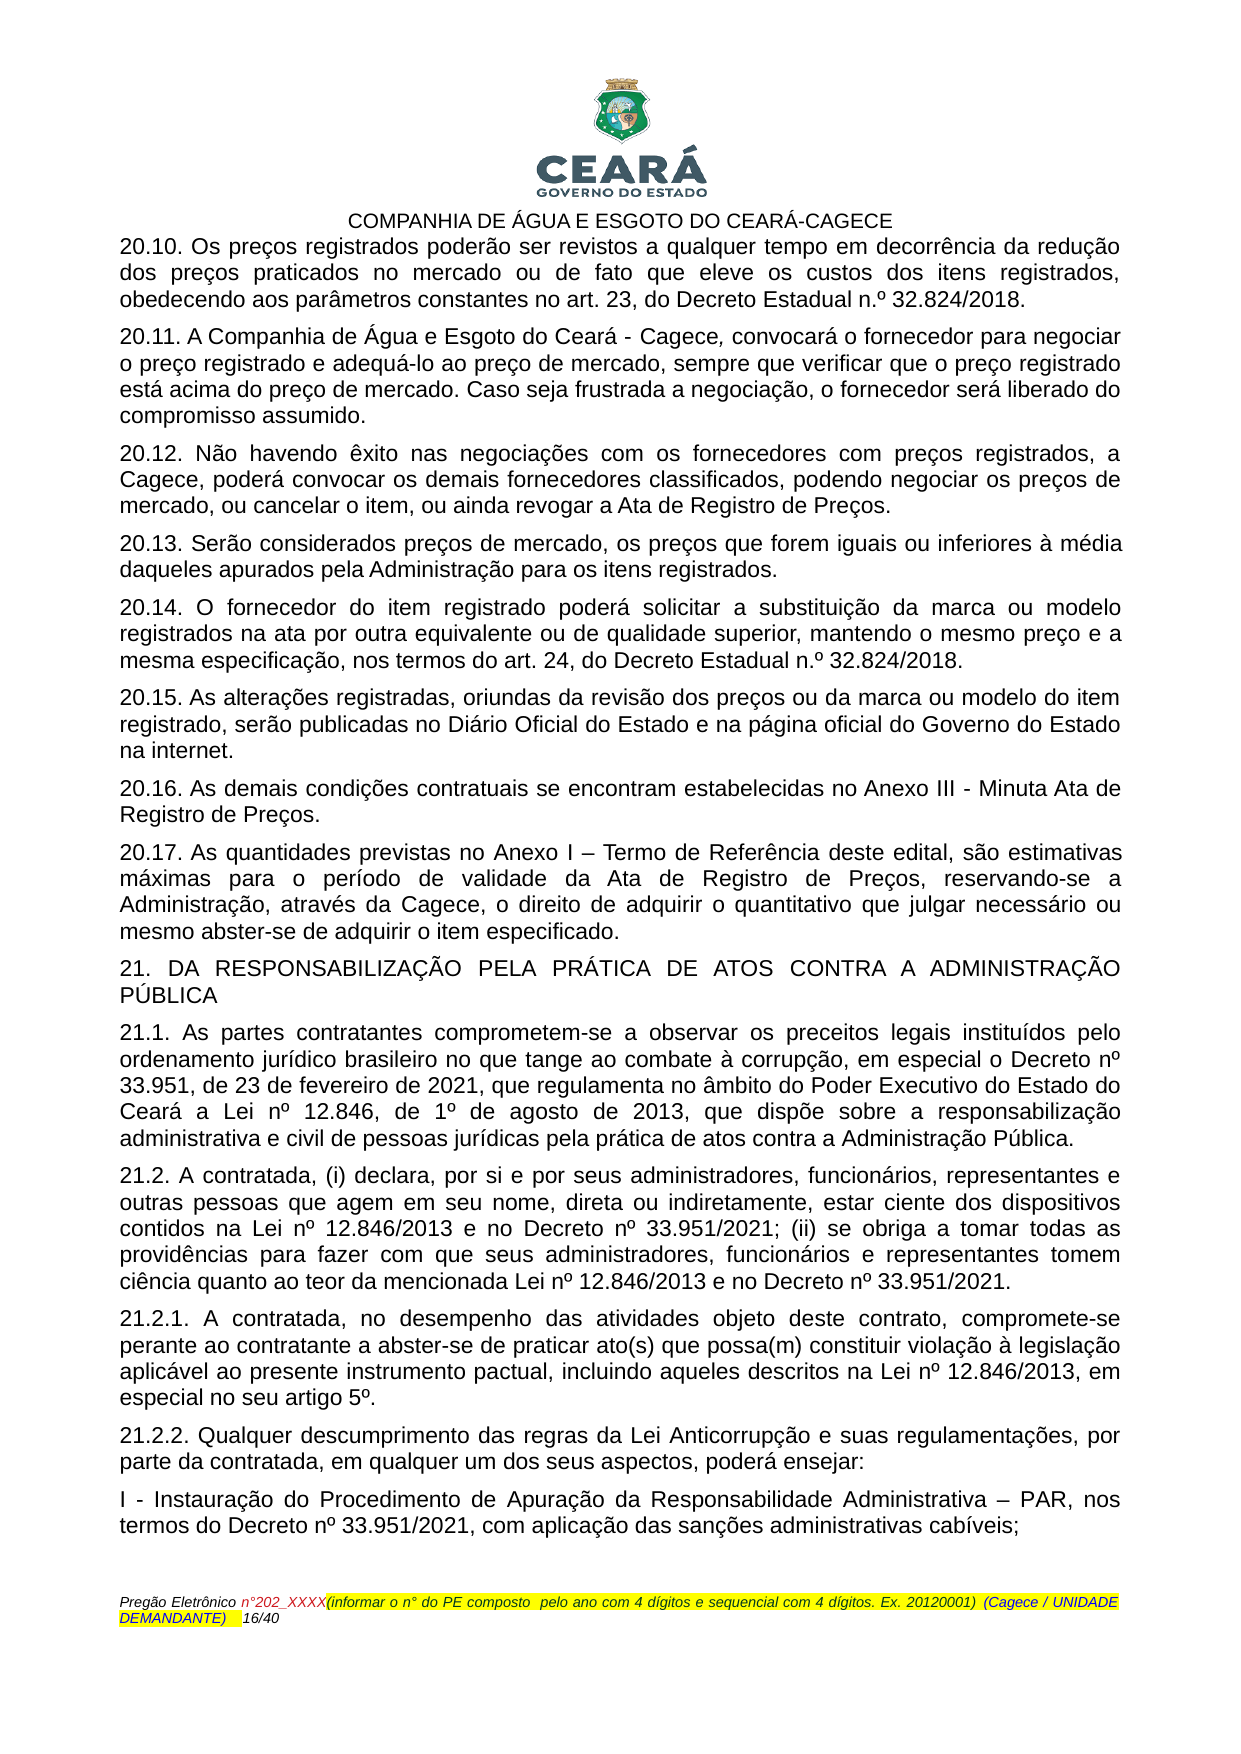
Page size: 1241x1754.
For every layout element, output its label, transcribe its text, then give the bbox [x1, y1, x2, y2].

text 20.10. Os preços registrados poderão ser revistos a qualquer tempo em decorrência da redução dos preços praticados no mercado ou de fato que eleve os custos dos itens registrados, obedecendo aos parâmetros constantes no art. 23, do Decreto Estadual n.º 32.824/2018. [119, 233, 1121, 312]
text 20.11. A Companhia de Água e Esgoto do Ceará - Cagece, convocará o fornecedor para negociar o preço registrado e adequá-lo ao preço de mercado, sempre que verificar que o preço registrado está acima do preço de mercado. Caso seja frustrada a negociação, o fornecedor será liberado do compromisso assumido. [119, 323, 1121, 428]
text 20.17. As quantidades previstas no Anexo I – Termo de Referência deste edital, são estimativas máximas para o período de validade da Ata de Registro de Preços, reservando-se a Administração, através da Cagece, o direito de adquirir o quantitativo que julgar necessário ou mesmo abster-se de adquirir o item especificado. [119, 839, 1123, 944]
text 21.1. As partes contratantes comprometem-se a observar os preceitos legais instituídos pelo ordenamento jurídico brasileiro no que tange ao combate à corrupção, em especial o Decreto nº 33.951, de 23 de fevereiro de 2021, que regulamenta no âmbito do Poder Executivo do Estado do Ceará a Lei nº 12.846, de 1º de agosto de 2013, que dispõe sobre a responsabilização administrativa e civil de pessoas jurídicas pela prática de atos contra a Administração Pública. [119, 1019, 1121, 1151]
text 21.2.2. Qualquer descumprimento das regras da Lei Anticorrupção e suas regulamentações, por parte da contratada, em qualquer um dos seus aspectos, poderá ensejar: [119, 1422, 1121, 1475]
text 20.16. As demais condições contratuais se encontram estabelecidas no Anexo III - Minuta Ata de Registro de Preços. [119, 775, 1123, 827]
text 20.14. O fornecedor do item registrado poderá solicitar a substituição da marca ou modelo registrados na ata por outra equivalente ou de qualidade superior, mantendo o mesmo preço e a mesma especificação, nos termos do art. 24, do Decreto Estadual n.º 32.824/2018. [119, 594, 1123, 673]
text 21.2.1. A contratada, no desempenho das atividades objeto deste contrato, compromete-se perante ao contratante a abster-se de praticar ato(s) que possa(m) constituir violação à legislação aplicável ao presente instrumento pactual, incluindo aqueles descritos na Lei nº 12.846/2013, em especial no seu artigo 5º. [119, 1305, 1121, 1411]
text 21.2. A contratada, (i) declara, por si e por seus administradores, funcionários, representantes e outras pessoas que agem em seu nome, direta ou indiretamente, estar ciente dos dispositivos contidos na Lei nº 12.846/2013 e no Decreto nº 33.951/2021; (ii) se obriga a tomar todas as providências para fazer com que seus administradores, funcionários e representantes tomem ciência quanto ao teor da mencionada Lei nº 12.846/2013 e no Decreto nº 33.951/2021. [119, 1162, 1121, 1294]
text 20.13. Serão considerados preços de mercado, os preços que forem iguais ou inferiores à média daqueles apurados pela Administração para os itens registrados. [119, 530, 1123, 583]
text 21. DA RESPONSABILIZAÇÃO PELA PRÁTICA DE ATOS CONTRA A ADMINISTRAÇÃO PÚBLICA [119, 955, 1121, 1008]
text 20.15. As alterações registradas, oriundas da revisão dos preços ou da marca ou modelo do item registrado, serão publicadas no Diário Oficial do Estado e na página oficial do Governo do Estado na internet. [119, 684, 1121, 763]
text I - Instauração do Procedimento de Apuração da Responsabilidade Administrativa – PAR, nos termos do Decreto nº 33.951/2021, com aplicação das sanções administrativas cabíveis; [119, 1486, 1121, 1539]
text 20.12. Não havendo êxito nas negociações com os fornecedores com preços registrados, a Cagece, poderá convocar os demais fornecedores classificados, podendo negociar os preços de mercado, ou cancelar o item, ou ainda revogar a Ata de Registro de Preços. [119, 440, 1121, 519]
picture [520, 75, 723, 201]
